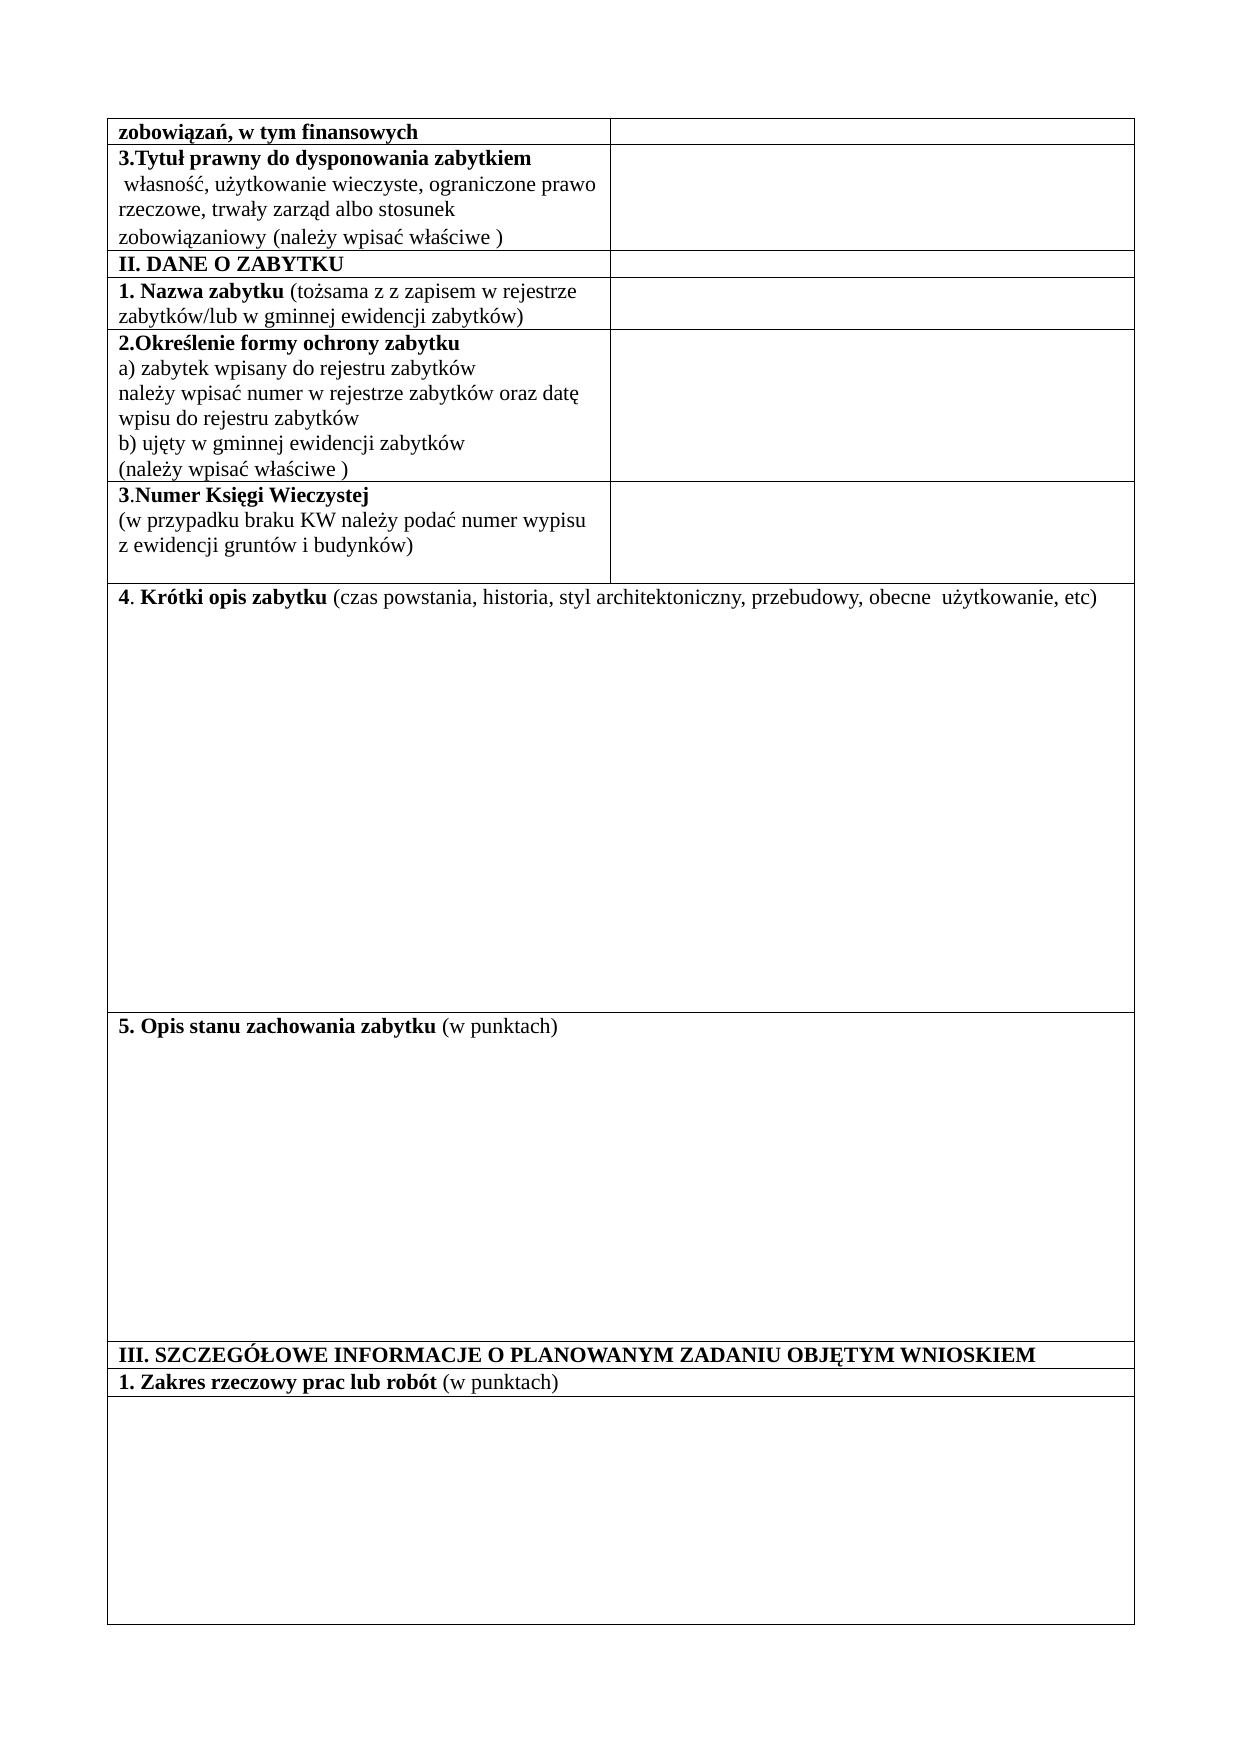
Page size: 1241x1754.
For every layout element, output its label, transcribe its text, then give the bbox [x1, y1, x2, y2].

table_cell 5. Opis stanu zachowania zabytku (w punktach) [108, 1013, 1134, 1341]
table_cell II. DANE O ZABYTKU [108, 251, 610, 277]
table_cell 3.Tytuł prawny do dysponowania zabytkiem własność, użytkowanie wieczyste, ograniczone prawo rzeczowe, trwały zarząd albo stosunek zobowiązaniowy (należy wpisać właściwe ) [108, 145, 610, 250]
table_cell 2.Określenie formy ochrony zabytku a) zabytek wpisany do rejestru zabytków należy wpisać numer w rejestrze zabytków oraz datę wpisu do rejestru zabytków b) ujęty w gminnej ewidencji zabytków (należy wpisać właściwe ) [108, 330, 610, 481]
table_cell [611, 278, 1134, 328]
table_cell 1. Nazwa zabytku (tożsama z z zapisem w rejestrze zabytków/lub w gminnej ewidencji zabytków) [108, 278, 610, 328]
table_cell [108, 1397, 1134, 1623]
table_cell 3.Numer Księgi Wieczystej (w przypadku braku KW należy podać numer wypisu z ewidencji gruntów i budynków) [108, 482, 610, 583]
table_cell zobowiązań, w tym finansowych [108, 119, 610, 144]
table_cell 1. Zakres rzeczowy prac lub robót (w punktach) [108, 1369, 1134, 1396]
table_cell [611, 145, 1134, 250]
table_cell [611, 251, 1134, 277]
table_cell 4. Krótki opis zabytku (czas powstania, historia, styl architektoniczny, przebudowy, obecne użytkowanie, etc) [108, 584, 1134, 1012]
table_cell [611, 482, 1134, 583]
table_cell III. SZCZEGÓŁOWE INFORMACJE O PLANOWANYM ZADANIU OBJĘTYM WNIOSKIEM [108, 1342, 1134, 1368]
table_cell [611, 119, 1134, 144]
table_cell [611, 330, 1134, 481]
